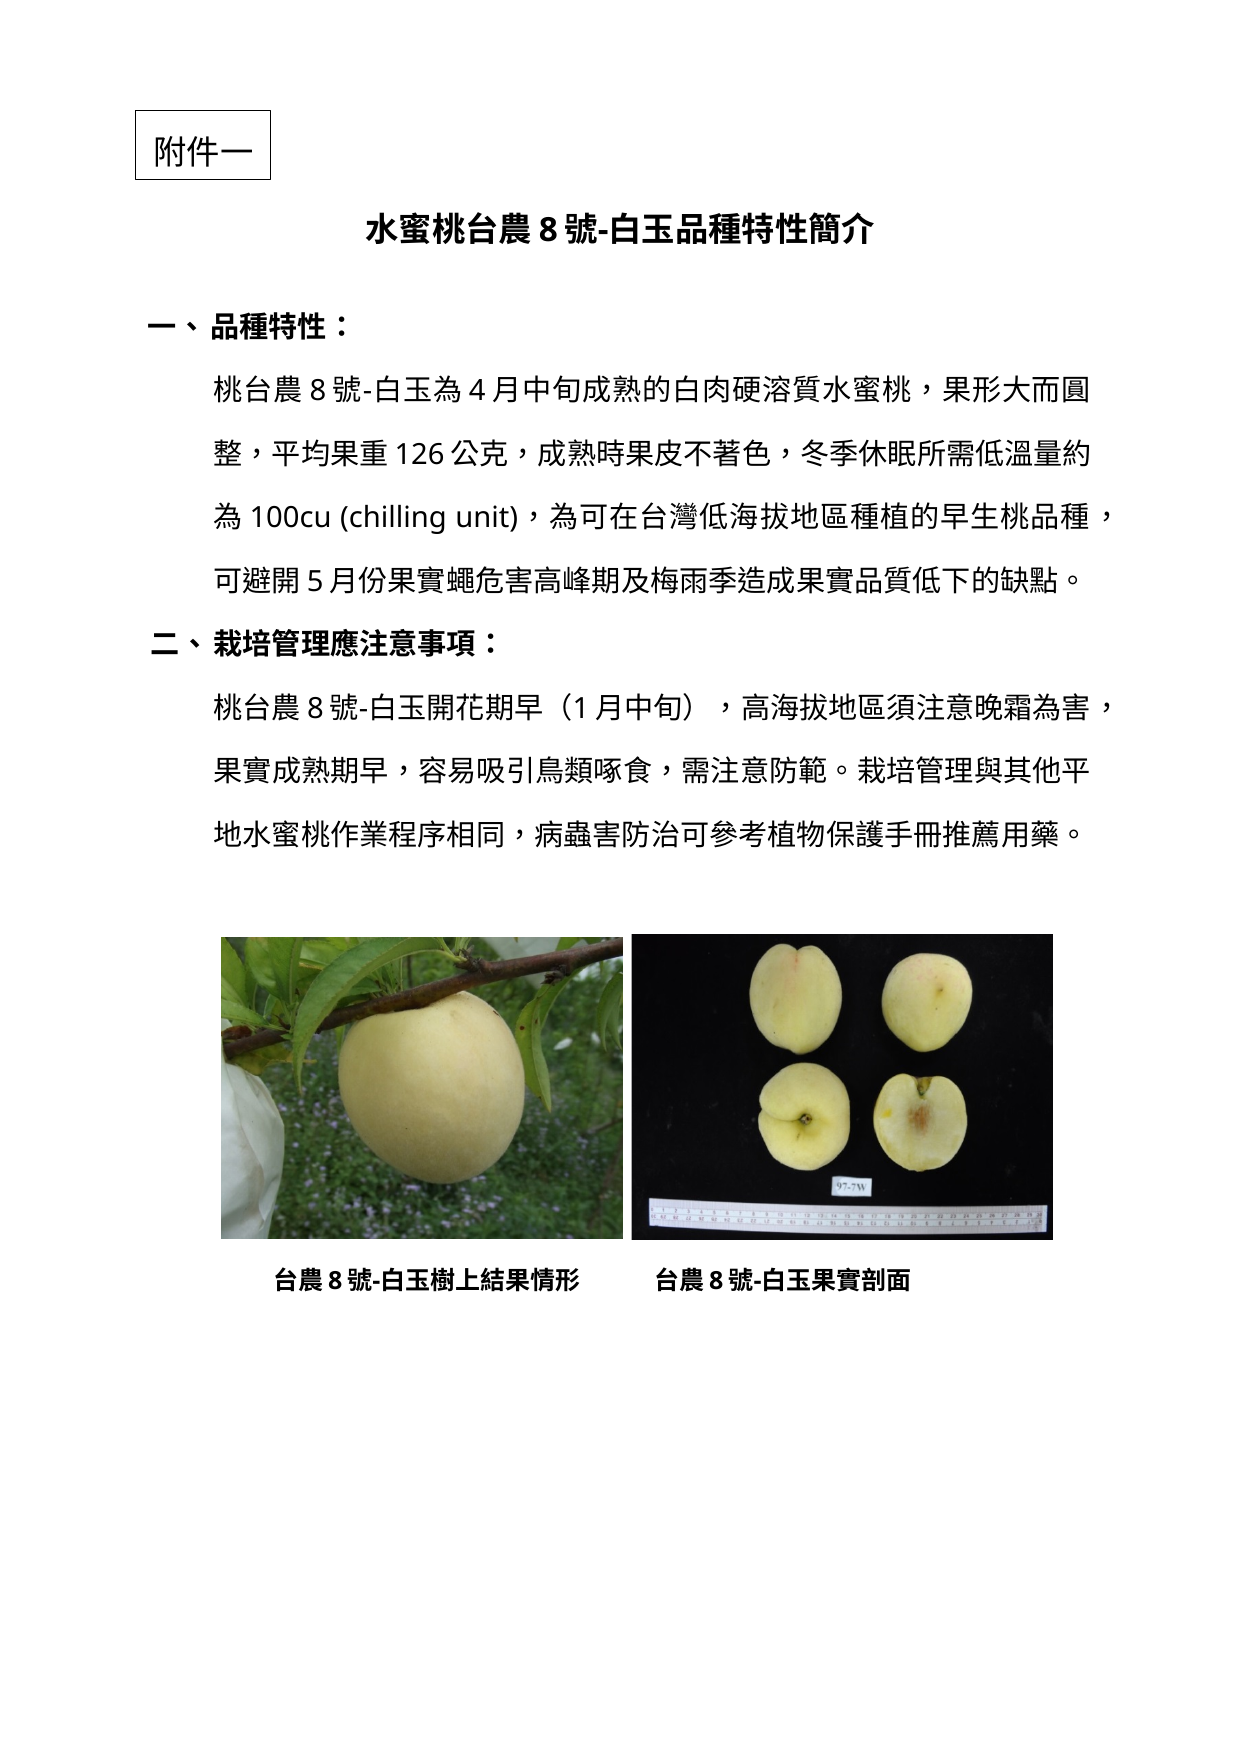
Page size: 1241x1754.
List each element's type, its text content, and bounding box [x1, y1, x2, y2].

list 栽培管理應注意事項： [151, 621, 1092, 663]
text 水蜜桃台農8號-白玉品種特性簡介 [148, 183, 1092, 258]
picture [631, 934, 1053, 1240]
picture [221, 937, 623, 1239]
text 桃台農8號-白玉開花期早（1月中旬），高海拔地區須注意晚霜為害，果實成熟期早，容易吸引鳥類啄食，需注意防範。栽培管理與其他平地水蜜桃作業程序相同，病蟲害防治可參考植物保護手冊推薦用藥。 [213, 684, 1092, 853]
text 附件一 [151, 126, 255, 172]
list 品種特性： [148, 303, 1092, 346]
text 桃台農8號-白玉為4月中旬成熟的白肉硬溶質水蜜桃，果形大而圓整，平均果重126公克，成熟時果皮不著色，冬季休眠所需低溫量約為100cu (chilling unit)，為可在台灣低海拔地區種植的早生桃品種，可避開5月份果實蠅危害高峰期及梅雨季造成果實品質低下的缺點。 [213, 367, 1092, 600]
text 台農8號-白玉樹上結果情形 台農8號-白玉果實剖面 [148, 1260, 1092, 1297]
